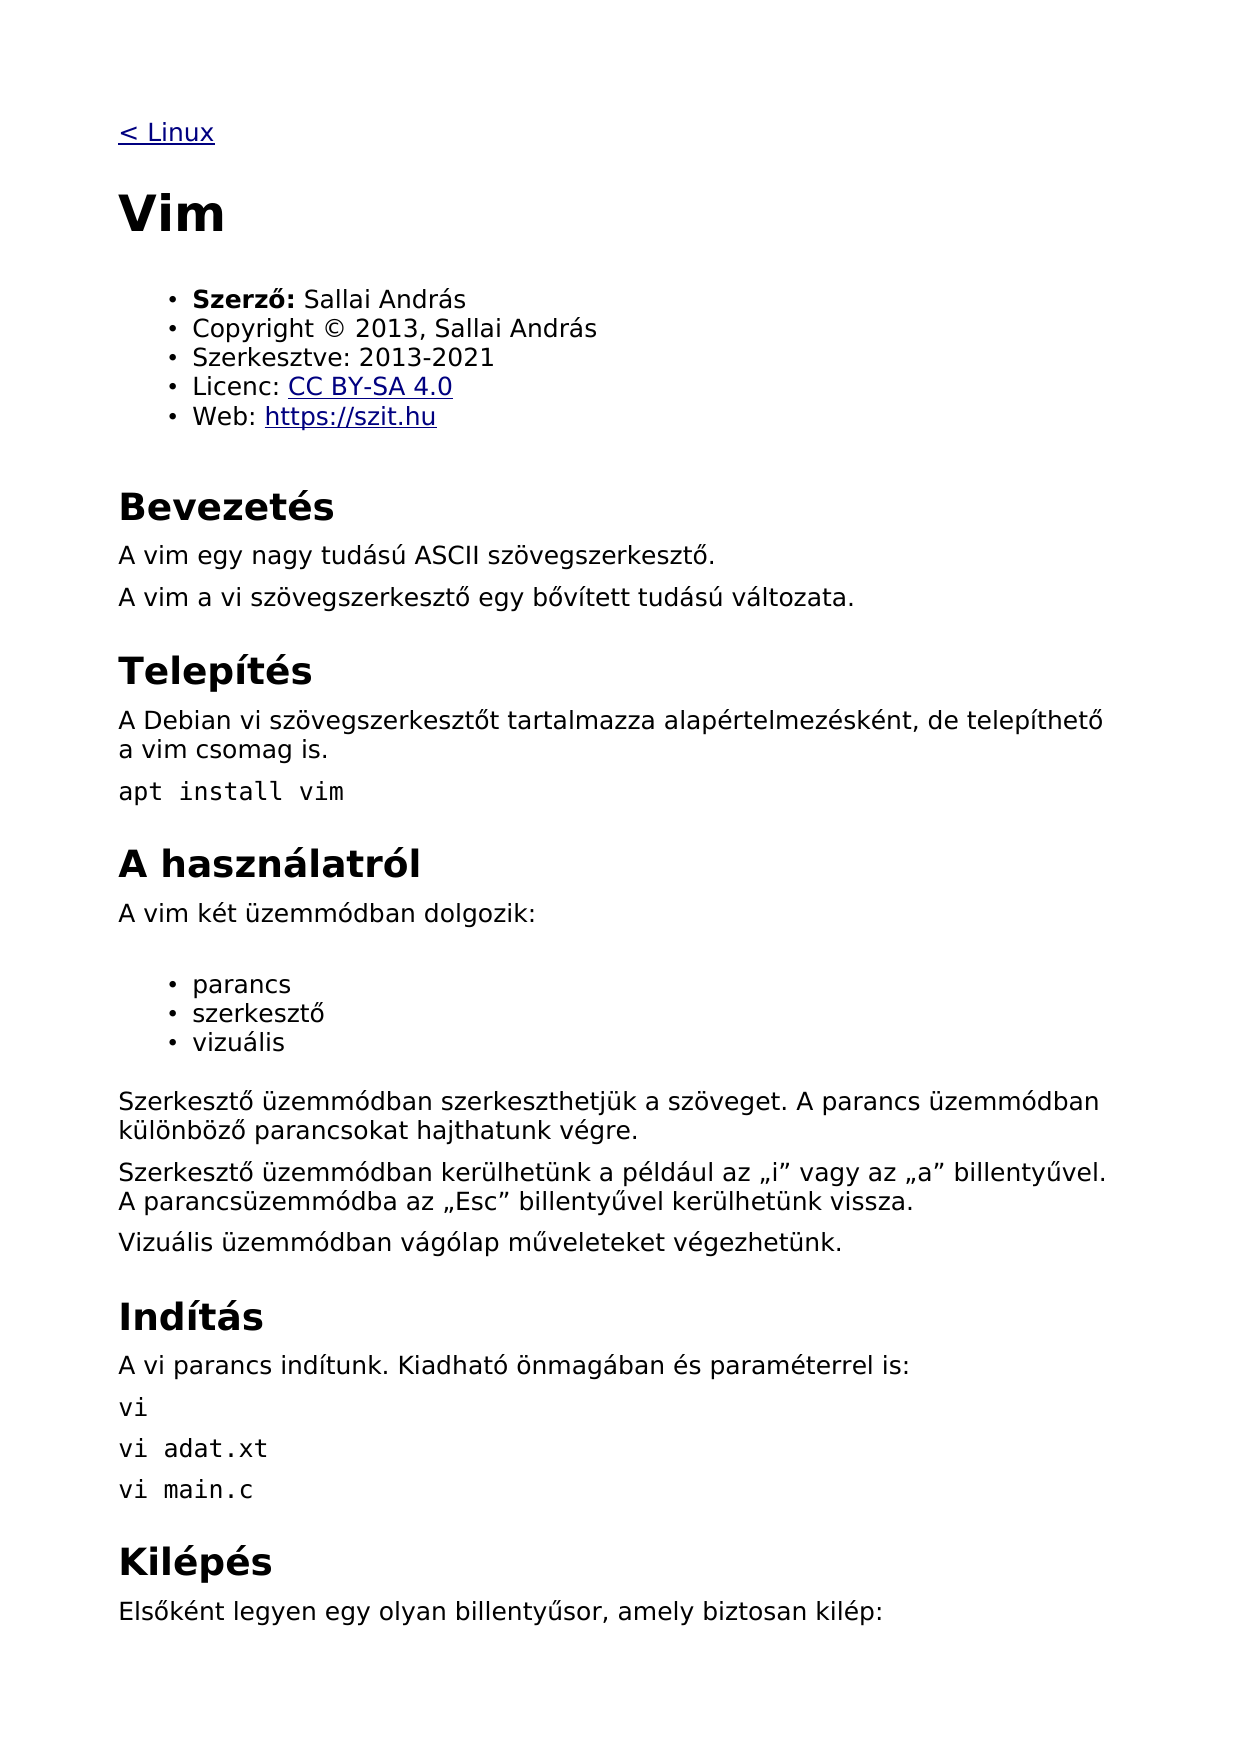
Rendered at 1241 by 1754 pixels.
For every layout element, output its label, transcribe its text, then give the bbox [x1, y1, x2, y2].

text A Debian vi szövegszerkesztőt tartalmazza alapértelmezésként, de telepíthető a vim csomag is. [118, 706, 1122, 764]
subtitle Indítás [118, 1295, 1122, 1339]
list Web: https://szit.hu [177, 402, 1122, 431]
list Licenc: CC BY-SA 4.0 [177, 372, 1122, 402]
subtitle Bevezetés [118, 485, 1122, 529]
list szerkesztő [177, 999, 1122, 1028]
text < Linux [118, 118, 1122, 147]
subtitle Vim [118, 185, 1122, 243]
text Szerkesztő üzemmódban szerkeszthetjük a szöveget. A parancs üzemmódban különböző parancsokat hajthatunk végre. [118, 1087, 1122, 1145]
text Elsőként legyen egy olyan billentyűsor, amely biztosan kilép: [118, 1597, 1122, 1626]
text vi main.c [118, 1475, 1122, 1504]
text Vizuális üzemmódban vágólap műveleteket végezhetünk. [118, 1229, 1122, 1258]
text Szerkesztő üzemmódban kerülhetünk a például az „i” vagy az „a” billentyűvel. A parancsüzemmódba az „Esc” billentyűvel kerülhetünk vissza. [118, 1158, 1122, 1216]
text vi adat.xt [118, 1434, 1122, 1463]
text A vi parancs indítunk. Kiadható önmagában és paraméterrel is: [118, 1351, 1122, 1381]
list Szerző: Sallai András [177, 285, 1122, 314]
list parancs [177, 970, 1122, 999]
list vizuális [177, 1028, 1122, 1057]
subtitle Kilépés [118, 1541, 1122, 1584]
text A vim a vi szövegszerkesztő egy bővített tudású változata. [118, 583, 1122, 612]
subtitle Telepítés [118, 650, 1122, 693]
list Szerkesztve: 2013-2021 [177, 343, 1122, 372]
text vi [118, 1393, 1122, 1422]
list Copyright © 2013, Sallai András [177, 314, 1122, 343]
text A vim egy nagy tudású ASCII szövegszerkesztő. [118, 541, 1122, 571]
subtitle A használatról [118, 843, 1122, 886]
text apt install vim [118, 777, 1122, 806]
text A vim két üzemmódban dolgozik: [118, 899, 1122, 928]
